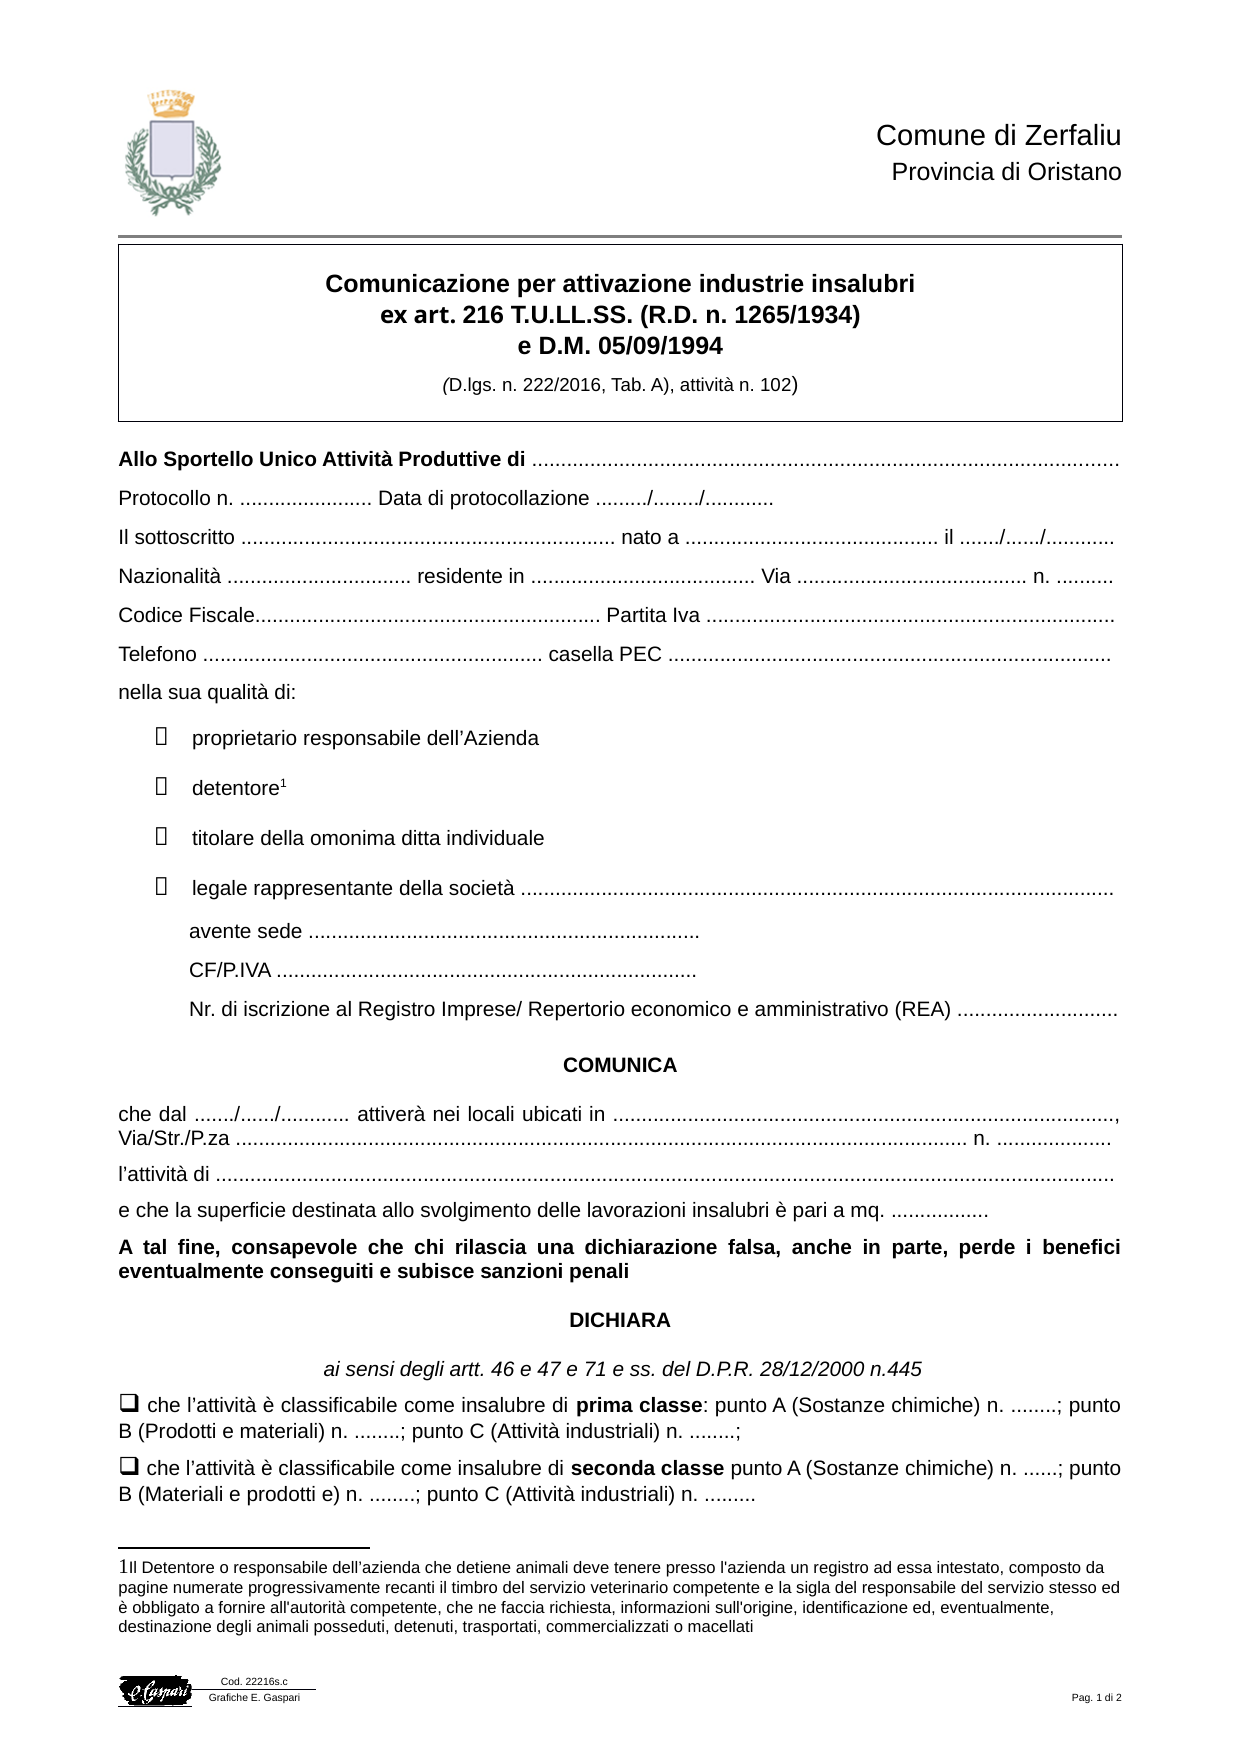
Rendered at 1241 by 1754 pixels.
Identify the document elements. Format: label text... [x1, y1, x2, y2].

text Allo Sportello Unico Attività Produttive di [118, 447, 1122, 471]
text ai sensi degli artt. 46 e 47 e 71 e ss. del D.P.R. 28/12/2000 n.445 [118, 1357, 1122, 1381]
text Nazionalità ................................ residente in ....................................... Via ........................................ n. .......... [118, 564, 1122, 588]
text Il Detentore o responsabile dell’azienda che detiene animali deve tenere presso l'azienda un registro ad essa intestato, composto da pagine numerate progressivamente recanti il timbro del servizio veterinario competente e la sigla del responsabile del servizio stesso ed è obbligato a fornire all'autorità competente, che ne faccia richiesta, informazioni sull'origine, identificazione ed, eventualmente, destinazione degli animali posseduti, detenuti, trasportati, commercializzati o macellati [118, 1554, 1122, 1636]
table_header Comunicazione per attivazione industrie insalubri ex art. 216 T.U.LL.SS. (R.D. n. 1265/1934) e D.M. 05/09/1994 (D.lgs. n. 222/2016, Tab. A), attività n. 102) [119, 245, 1122, 421]
text  che l’attività è classificabile come insalubre di prima classe: punto A (Sostanze chimiche) n. ........; punto B (Prodotti e materiali) n. ........; punto C (Attività industriali) n. ........; [118, 1393, 1122, 1443]
text nella sua qualità di: [118, 680, 1122, 704]
picture [122, 87, 224, 118]
picture [118, 1674, 192, 1706]
text  detentore [153, 769, 1122, 803]
text DICHIARA [118, 1308, 1122, 1332]
text l’attività di ............................................................................................................................................................ [118, 1162, 1122, 1186]
text Telefono ........................................................... casella PEC ............................................................................. [118, 641, 1122, 665]
text  che l’attività è classificabile come insalubre di seconda classe punto A (Sostanze chimiche) n. ......; punto B (Materiali e prodotti e) n. ........; punto C (Attività industriali) n. ......... [118, 1456, 1122, 1506]
picture [122, 185, 224, 219]
text Il sottoscritto ................................................................. nato a ............................................ il ......./....../............ [118, 525, 1122, 549]
text A tal fine, consapevole che chi rilascia una dichiarazione falsa, anche in parte, perde i benefici eventualmente conseguiti e subisce sanzioni penali [118, 1235, 1122, 1283]
text CF/P.IVA ......................................................................... [189, 957, 1122, 981]
text  titolare della omonima ditta individuale [153, 819, 1122, 853]
picture [122, 152, 224, 157]
text Provincia di Oristano [118, 157, 1122, 185]
text Nr. di iscrizione al Registro Imprese/ Repertorio economico e amministrativo (REA) ............................ [189, 996, 1122, 1020]
text Codice Fiscale............................................................ Partita Iva ....................................................................... [118, 602, 1122, 626]
text avente sede .................................................................... [189, 919, 1122, 943]
text Protocollo n. ....................... Data di protocollazione ........./......../............ [118, 486, 1122, 510]
text Comune di Zerfaliu [118, 118, 1122, 152]
text COMUNICA [118, 1052, 1122, 1076]
text e che la superficie destinata allo svolgimento delle lavorazioni insalubri è pari a mq. ................. [118, 1198, 1122, 1222]
text  legale rappresentante della società ....................................................................................................... [153, 869, 1122, 903]
text che dal ......./....../............ attiverà nei locali ubicati in ......................................................................................., Via/Str./P.za ............................................................................................................................... n. .................... [118, 1101, 1122, 1149]
text  proprietario responsabile dell’Azienda [153, 719, 1122, 753]
